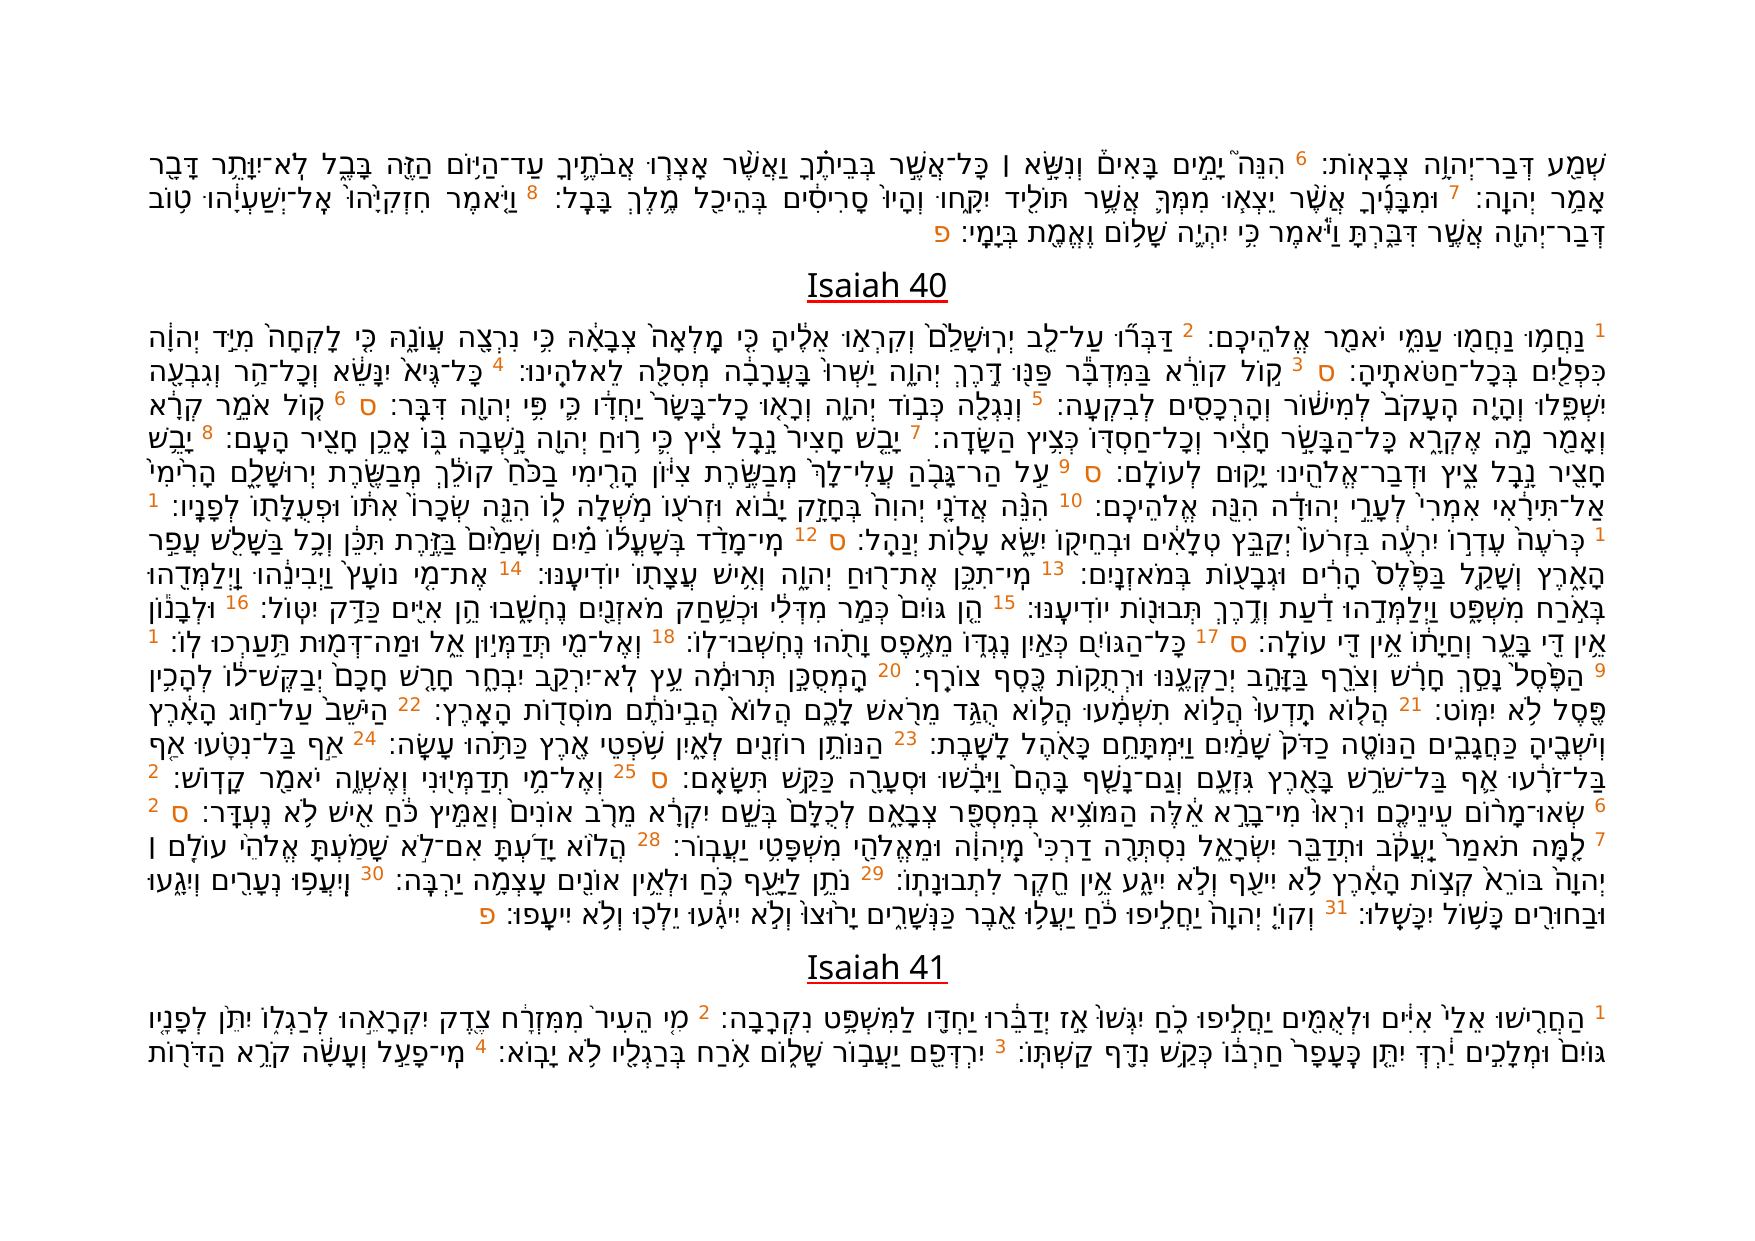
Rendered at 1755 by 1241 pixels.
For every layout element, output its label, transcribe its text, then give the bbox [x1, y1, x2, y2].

text Isaiah 41 [148, 944, 1606, 989]
text 1 נַחֲמ֥וּ נַחֲמ֖וּ עַמִּ֑י יֹאמַ֖ר אֱלֹהֵיכֶֽם׃ 2 דַּבְּר֞וּ עַל־לֵ֤ב יְרֽוּשָׁלִַ֙ם֙ וְקִרְא֣וּ אֵלֶ֔יהָ כִּ֤י מָֽלְאָה֙ צְבָאָ֔הּ כִּ֥י נִרְצָ֖ה עֲוֺנָ֑הּ כִּ֤י לָקְחָה֙ מִיַּ֣ד יְהוָ֔ה כִּפְלַ֖יִם בְּכָל־חַטֹּאתֶֽיהָ׃ ס ‬‬‬3 ק֣וֹל קוֹרֵ֔א בַּמִּדְבָּ֕ר פַּנּ֖וּ דֶּ֣רֶךְ יְהוָ֑ה יַשְּׁרוּ֙ בָּעֲרָבָ֔ה מְסִלָּ֖ה לֵאלֹהֵֽינוּ׃ ‬‬‬4 כָּל־גֶּיא֙ יִנָּשֵׂ֔א וְכָל־הַ֥ר וְגִבְעָ֖ה יִשְׁפָּ֑לוּ וְהָיָ֤ה הֶֽעָקֹב֙ לְמִישׁ֔וֹר וְהָרְכָסִ֖ים לְבִקְעָֽה׃ ‬‬‬5 וְנִגְלָ֖ה כְּב֣וֹד יְהוָ֑ה וְרָא֤וּ כָל־בָּשָׂר֙ יַחְדָּ֔ו כִּ֛י פִּ֥י יְהוָ֖ה דִּבֵּֽר׃ ס ‬‬‬6 ק֚וֹל אֹמֵ֣ר קְרָ֔א וְאָמַ֖ר מָ֣ה אֶקְרָ֑א כָּל־הַבָּשָׂ֣ר חָצִ֔יר וְכָל־חַסְדּ֖וֹ כְּצִ֥יץ הַשָּׂדֶֽה׃ ‬‬‬7 יָבֵ֤שׁ חָצִיר֙ נָ֣בֵֽל צִ֔יץ כִּ֛י ר֥וּחַ יְהוָ֖ה נָ֣שְׁבָה בּ֑וֹ אָכֵ֥ן חָצִ֖יר הָעָֽם׃ ‬‬‬8 יָבֵ֥שׁ חָצִ֖יר נָ֣בֵֽל צִ֑יץ וּדְבַר־אֱלֹהֵ֖ינוּ יָק֥וּם לְעוֹלָֽם׃ ס ‬‬‬9 עַ֣ל הַר־גָּבֹ֤הַ עֲלִי־לָךְ֙ מְבַשֶּׂ֣רֶת צִיּ֔וֹן הָרִ֤ימִי בַכֹּ֙חַ֙ קוֹלֵ֔ךְ מְבַשֶּׂ֖רֶת יְרוּשָׁלָ֑͏ִם הָרִ֙ימִי֙ אַל־תִּירָ֔אִי אִמְרִי֙ לְעָרֵ֣י יְהוּדָ֔ה הִנֵּ֖ה אֱלֹהֵיכֶֽם׃ ‬‬‬10 הִנֵּ֨ה אֲדֹנָ֤י יְהוִה֙ בְּחָזָ֣ק יָב֔וֹא וּזְרֹע֖וֹ מֹ֣שְׁלָה ל֑וֹ הִנֵּ֤ה שְׂכָרוֹ֙ אִתּ֔וֹ וּפְעֻלָּת֖וֹ לְפָנָֽיו׃ ‬‬‬11 כְּרֹעֶה֙ עֶדְר֣וֹ יִרְעֶ֔ה בִּזְרֹעוֹ֙ יְקַבֵּ֣ץ טְלָאִ֔ים וּבְחֵיק֖וֹ יִשָּׂ֑א עָל֖וֹת יְנַהֵֽל׃ ס ‬‬‬12 מִֽי־מָדַ֨ד בְּשָׁעֳל֜וֹ מַ֗יִם וְשָׁמַ֙יִם֙ בַּזֶּ֣רֶת תִּכֵּ֔ן וְכָ֥ל בַּשָּׁלִ֖שׁ עֲפַ֣ר הָאָ֑רֶץ וְשָׁקַ֤ל בַּפֶּ֙לֶס֙ הָרִ֔ים וּגְבָע֖וֹת בְּמֹאזְנָֽיִם׃ ‬‬‬13 מִֽי־תִכֵּ֥ן אֶת־ר֖וּחַ יְהוָ֑ה וְאִ֥ישׁ עֲצָת֖וֹ יוֹדִיעֶֽנּוּ׃ ‬‬‬14 אֶת־מִ֤י נוֹעָץ֙ וַיְבִינֵ֔הוּ וַֽיְלַמְּדֵ֖הוּ בְּאֹ֣רַח מִשְׁפָּ֑ט וַיְלַמְּדֵ֣הוּ דַ֔עַת וְדֶ֥רֶךְ תְּבוּנ֖וֹת יוֹדִיעֶֽנּוּ׃ ‬‬‬15 הֵ֤ן גּוֹיִם֙ כְּמַ֣ר מִדְּלִ֔י וּכְשַׁ֥חַק מֹאזְנַ֖יִם נֶחְשָׁ֑בוּ הֵ֥ן אִיִּ֖ים כַּדַּ֥ק יִטּֽוֹל׃ ‬‬‬16 וּלְבָנ֕וֹן אֵ֥ין דֵּ֖י בָּעֵ֑ר וְחַיָת֔וֹ אֵ֥ין דֵּ֖י עוֹלָֽה׃ ס ‬‬‬17 כָּל־הַגּוֹיִ֖ם כְּאַ֣יִן נֶגְדּ֑וֹ מֵאֶ֥פֶס וָתֹ֖הוּ נֶחְשְׁבוּ־לֽוֹ׃ ‬‬‬18 וְאֶל־מִ֖י תְּדַמְּי֣וּן אֵ֑ל וּמַה־דְּמ֖וּת תַּ֥עַרְכוּ לֽוֹ׃ ‬‬‬19 הַפֶּ֙סֶל֙ נָסַ֣ךְ חָרָ֔שׁ וְצֹרֵ֖ף בַּזָּהָ֣ב יְרַקְּעֶ֑נּוּ וּרְתֻק֥וֹת כֶּ֖סֶף צוֹרֵֽף׃ ‬‬‬20 הַֽמְסֻכָּ֣ן תְּרוּמָ֔ה עֵ֥ץ לֹֽא־יִרְקַ֖ב יִבְחָ֑ר חָרָ֤שׁ חָכָם֙ יְבַקֶּשׁ־ל֔וֹ לְהָכִ֥ין פֶּ֖סֶל לֹ֥א יִמּֽוֹט׃ ‬‬‬21 הֲל֤וֹא תֵֽדְעוּ֙ הֲל֣וֹא תִשְׁמָ֔עוּ הֲל֛וֹא הֻגַּ֥ד מֵרֹ֖אשׁ לָכֶ֑ם הֲלוֹא֙ הֲבִ֣ינֹתֶ֔ם מוֹסְד֖וֹת הָאָֽרֶץ׃ ‬‬‬22 הַיֹּשֵׁב֙ עַל־ח֣וּג הָאָ֔רֶץ וְיֹשְׁבֶ֖יהָ כַּחֲגָבִ֑ים הַנּוֹטֶ֤ה כַדֹּק֙ שָׁמַ֔יִם וַיִּמְתָּחֵ֥ם כָּאֹ֖הֶל לָשָֽׁבֶת׃ ‬‬‬23 הַנּוֹתֵ֥ן רוֹזְנִ֖ים לְאָ֑יִן שֹׁ֥פְטֵי אֶ֖רֶץ כַּתֹּ֥הוּ עָשָֽׂה׃ ‬‬‬24 אַ֣ף בַּל־נִטָּ֗עוּ אַ֚ף בַּל־זֹרָ֔עוּ אַ֛ף בַּל־שֹׁרֵ֥שׁ בָּאָ֖רֶץ גִּזְעָ֑ם וְגַם־נָשַׁ֤ף בָּהֶם֙ וַיִּבָ֔שׁוּ וּסְעָרָ֖ה כַּקַּ֥שׁ תִּשָּׂאֵֽם׃ ס ‬‬‬25 וְאֶל־מִ֥י תְדַמְּי֖וּנִי וְאֶשְׁוֶ֑ה יֹאמַ֖ר קָדֽוֹשׁ׃ ‬‬‬26 שְׂאוּ־מָר֨וֹם עֵינֵיכֶ֤ם וּרְאוּ֙ מִי־בָרָ֣א אֵ֔לֶּה הַמּוֹצִ֥יא בְמִסְפָּ֖ר צְבָאָ֑ם לְכֻלָּם֙ בְּשֵׁ֣ם יִקְרָ֔א מֵרֹ֤ב אוֹנִים֙ וְאַמִּ֣יץ כֹּ֔חַ אִ֖ישׁ לֹ֥א נֶעְדָּֽר׃ ס ‬‬‬27 לָ֤מָּה תֹאמַר֙ יַֽעֲקֹ֔ב וּתְדַבֵּ֖ר יִשְׂרָאֵ֑ל נִסְתְּרָ֤ה דַרְכִּי֙ מֵֽיְהוָ֔ה וּמֵאֱלֹהַ֖י מִשְׁפָּטִ֥י יַעֲבֽוֹר׃ ‬‬‬28 הֲל֨וֹא יָדַ֜עְתָּ אִם־לֹ֣א שָׁמַ֗עְתָּ אֱלֹהֵ֨י עוֹלָ֤ם ׀ יְהוָה֙ בּוֹרֵא֙ קְצ֣וֹת הָאָ֔רֶץ לֹ֥א יִיעַ֖ף וְלֹ֣א יִיגָ֑ע אֵ֥ין חֵ֖קֶר לִתְבוּנָתֽוֹ׃ ‬‬‬29 נֹתֵ֥ן לַיָּעֵ֖ף כֹּ֑חַ וּלְאֵ֥ין אוֹנִ֖ים עָצְמָ֥ה יַרְבֶּֽה׃ ‬‬‬30 וְיִֽעֲפ֥וּ נְעָרִ֖ים וְיִגָ֑עוּ וּבַחוּרִ֖ים כָּשׁ֥וֹל יִכָּשֵֽׁלוּ׃ ‬‬‬31 וְקוֹיֵ֤ יְהוָה֙ יַחֲלִ֣יפוּ כֹ֔חַ יַעֲל֥וּ אֵ֖בֶר כַּנְּשָׁרִ֑ים יָר֙וּצוּ֙ וְלֹ֣א יִיגָ֔עוּ יֵלְכ֖וּ וְלֹ֥א יִיעָֽפוּ׃ פ ‬‬‬‬‬‬‬‬‬‬‬‬‬‬‬‬‬‬‬‬‬‬‬‬‬‬‬‬‬‬‬‬‬ [148, 320, 1606, 931]
text שְׁמַ֖ע דְּבַר־יְהוָ֥ה צְבָאֽוֹת׃ ‬‬‬6 הִנֵּה֮ יָמִ֣ים בָּאִים֒ וְנִשָּׂ֣א ׀ כָּל־אֲשֶׁ֣ר בְּבֵיתֶ֗ךָ וַאֲשֶׁ֨ר אָצְר֧וּ אֲבֹתֶ֛יךָ עַד־הַיּ֥וֹם הַזֶּ֖ה בָּבֶ֑ל לֹֽא־יִוָּתֵ֥ר דָּבָ֖ר אָמַ֥ר יְהוָֽה׃ ‬‬‬7 וּמִבָּנֶ֜יךָ אֲשֶׁ֨ר יֵצְא֧וּ מִמְּךָ֛ אֲשֶׁ֥ר תּוֹלִ֖יד יִקָּ֑חוּ וְהָיוּ֙ סָרִיסִ֔ים בְּהֵיכַ֖ל מֶ֥לֶךְ בָּבֶֽל׃ ‬‬‬8 וַיֹּ֤אמֶר חִזְקִיָּ֙הוּ֙ אֶֽל־יְשַׁעְיָ֔הוּ ט֥וֹב דְּבַר־יְהוָ֖ה אֲשֶׁ֣ר דִּבַּ֑רְתָּ וַיֹּ֕אמֶר כִּ֥י יִהְיֶ֛ה שָׁל֥וֹם וֶאֱמֶ֖ת בְּיָמָֽי׃ פ ‬‬‬‬‬‬‬‬‬‬ [148, 148, 1606, 249]
text Isaiah 40 [148, 262, 1606, 307]
text 1 הַחֲרִ֤ישׁוּ אֵלַי֙ אִיִּ֔ים וּלְאֻמִּ֖ים יַחֲלִ֣יפוּ כֹ֑חַ יִגְּשׁוּ֙ אָ֣ז יְדַבֵּ֔רוּ יַחְדָּ֖ו לַמִּשְׁפָּ֥ט נִקְרָֽבָה׃ 2 מִ֤י הֵעִיר֙ מִמִּזְרָ֔ח צֶ֖דֶק יִקְרָאֵ֣הוּ לְרַגְל֑וֹ יִתֵּ֨ן לְפָנָ֤יו גּוֹיִם֙ וּמְלָכִ֣ים יַ֔רְדְּ יִתֵּ֤ן כֶּֽעָפָר֙ חַרְבּ֔וֹ כְּקַ֥שׁ נִדָּ֖ף קַשְׁתּֽוֹ׃ ‬‬‬3 יִרְדְּפֵ֖ם יַעֲב֣וֹר שָׁל֑וֹם אֹ֥רַח בְּרַגְלָ֖יו לֹ֥א יָבֽוֹא׃ ‬‬‬4 מִֽי־פָעַ֣ל וְעָשָׂ֔ה קֹרֵ֥א הַדֹּר֖וֹת מֵרֹ֑אשׁ אֲנִ֤י יְהוָה֙ רִאשׁ֔וֹן וְאֶת־אַחֲרֹנִ֖ים אֲנִי־הֽוּא׃ ‬‬‬5 רָא֤וּ אִיִּים֙ וְיִירָ֔אוּ קְצ֥וֹת הָאָ֖רֶץ יֶחֱרָ֑דוּ קָרְב֖וּ וַיֶּאֱתָיֽוּן׃ ‬‬‬6 אִ֥ישׁ אֶת־רֵעֵ֖הוּ יַעְזֹ֑רוּ וּלְאָחִ֖יו יֹאמַ֥ר חֲזָֽק׃ ‬‬‬7 וַיְחַזֵּ֤ק חָרָשׁ֙ אֶת־צֹרֵ֔ף מַחֲלִ֥יק פַּטִּ֖ישׁ אֶת־ה֣וֹלֶם פָּ֑עַם אֹמֵ֤ר לַדֶּ֙בֶק֙ ט֣וֹב ה֔וּא וַיְחַזְּקֵ֥הוּ בְמַסְמְרִ֖ים לֹ֥א יִמּֽוֹט׃ ס ‬‬‬8 וְאַתָּה֙ יִשְׂרָאֵ֣ל עַבְדִּ֔י יַעֲקֹ֖ב אֲשֶׁ֣ר בְּחַרְתִּ֑יךָ זֶ֖רַע אַבְרָהָ֥ם אֹהֲבִֽי׃ ‬‬‬9 אֲשֶׁ֤ר הֶחֱזַקְתִּ֙יךָ֙ מִקְצ֣וֹת הָאָ֔רֶץ וּמֵאֲצִילֶ֖יהָ קְרָאתִ֑יךָ וָאֹ֤מַר לְךָ֙ עַבְדִּי־אַ֔תָּה בְּחַרְתִּ֖יךָ וְלֹ֥א מְאַסְתִּֽיךָ׃ ‬‬‬10 אַל־תִּירָא֙ כִּ֣י עִמְּךָ־אָ֔נִי אַל־תִּשְׁתָּ֖ע כִּֽי־אֲנִ֣י אֱלֹהֶ֑יךָ אִמַּצְתִּ֙יךָ֙ אַף־עֲזַרְתִּ֔יךָ אַף־תְּמַכְתִּ֖יךָ בִּימִ֥ין צִדְקִֽי׃ ‬‬‬11 הֵ֤ן יֵבֹ֙שׁוּ֙ וְיִכָּ֣לְמ֔וּ כֹּ֖ל הַנֶּחֱרִ֣ים בָּ֑ךְ יִֽהְי֥וּ כְאַ֛יִן וְיֹאבְד֖וּ אַנְשֵׁ֥י רִיבֶֽךָ׃ ‬‬‬12 תְּבַקְשֵׁם֙ וְלֹ֣א תִמְצָאֵ֔ם אַנְשֵׁ֖י מַצֻּתֶ֑ךָ יִהְי֥וּ כְאַ֛יִן וּכְאֶ֖פֶס אַנְשֵׁ֥י מִלְחַמְתֶּֽךָ׃ ‬‬‬13 כִּ֗י אֲנִ֛י יְהוָ֥ה אֱלֹהֶ֖יךָ מַחֲזִ֣יק יְמִינֶ֑ךָ הָאֹמֵ֥ר לְךָ֛ אַל־תִּירָ֖א אֲנִ֥י עֲזַרְתִּֽיךָ׃ ס ‬‬‬14 אַל־תִּֽירְאִי֙ תּוֹלַ֣עַת יַֽעֲקֹ֔ב מְתֵ֖י יִשְׂרָאֵ֑ל אֲנִ֤י עֲזַרְתִּיךְ֙ נְאֻם־יְהוָ֔ה וְגֹאֲלֵ֖ךְ קְד֥וֹשׁ יִשְׂרָאֵֽל׃ ‬‬‬15 הִנֵּ֣ה שַׂמְתִּ֗יךְ לְמוֹרַג֙ חָר֣וּץ חָדָ֔שׁ בַּ֖עַל פִּֽיפִיּ֑וֹת תָּד֤וּשׁ הָרִים֙ וְתָדֹ֔ק וּגְבָע֖וֹת כַּמֹּ֥ץ תָּשִֽׂים׃ ‬‬‬16 תִּזְרֵם֙ וְר֣וּחַ תִּשָּׂאֵ֔ם וּסְעָרָ֖ה תָּפִ֣יץ אוֹתָ֑ם וְאַתָּה֙ תָּגִ֣יל בַּֽיהוָ֔ה בִּקְד֥וֹשׁ יִשְׂרָאֵ֖ל תִּתְהַלָּֽל׃ פ ‬‬‬‬‬‬‬‬‬‬‬‬‬‬‬‬‬‬ [148, 1002, 1606, 1069]
